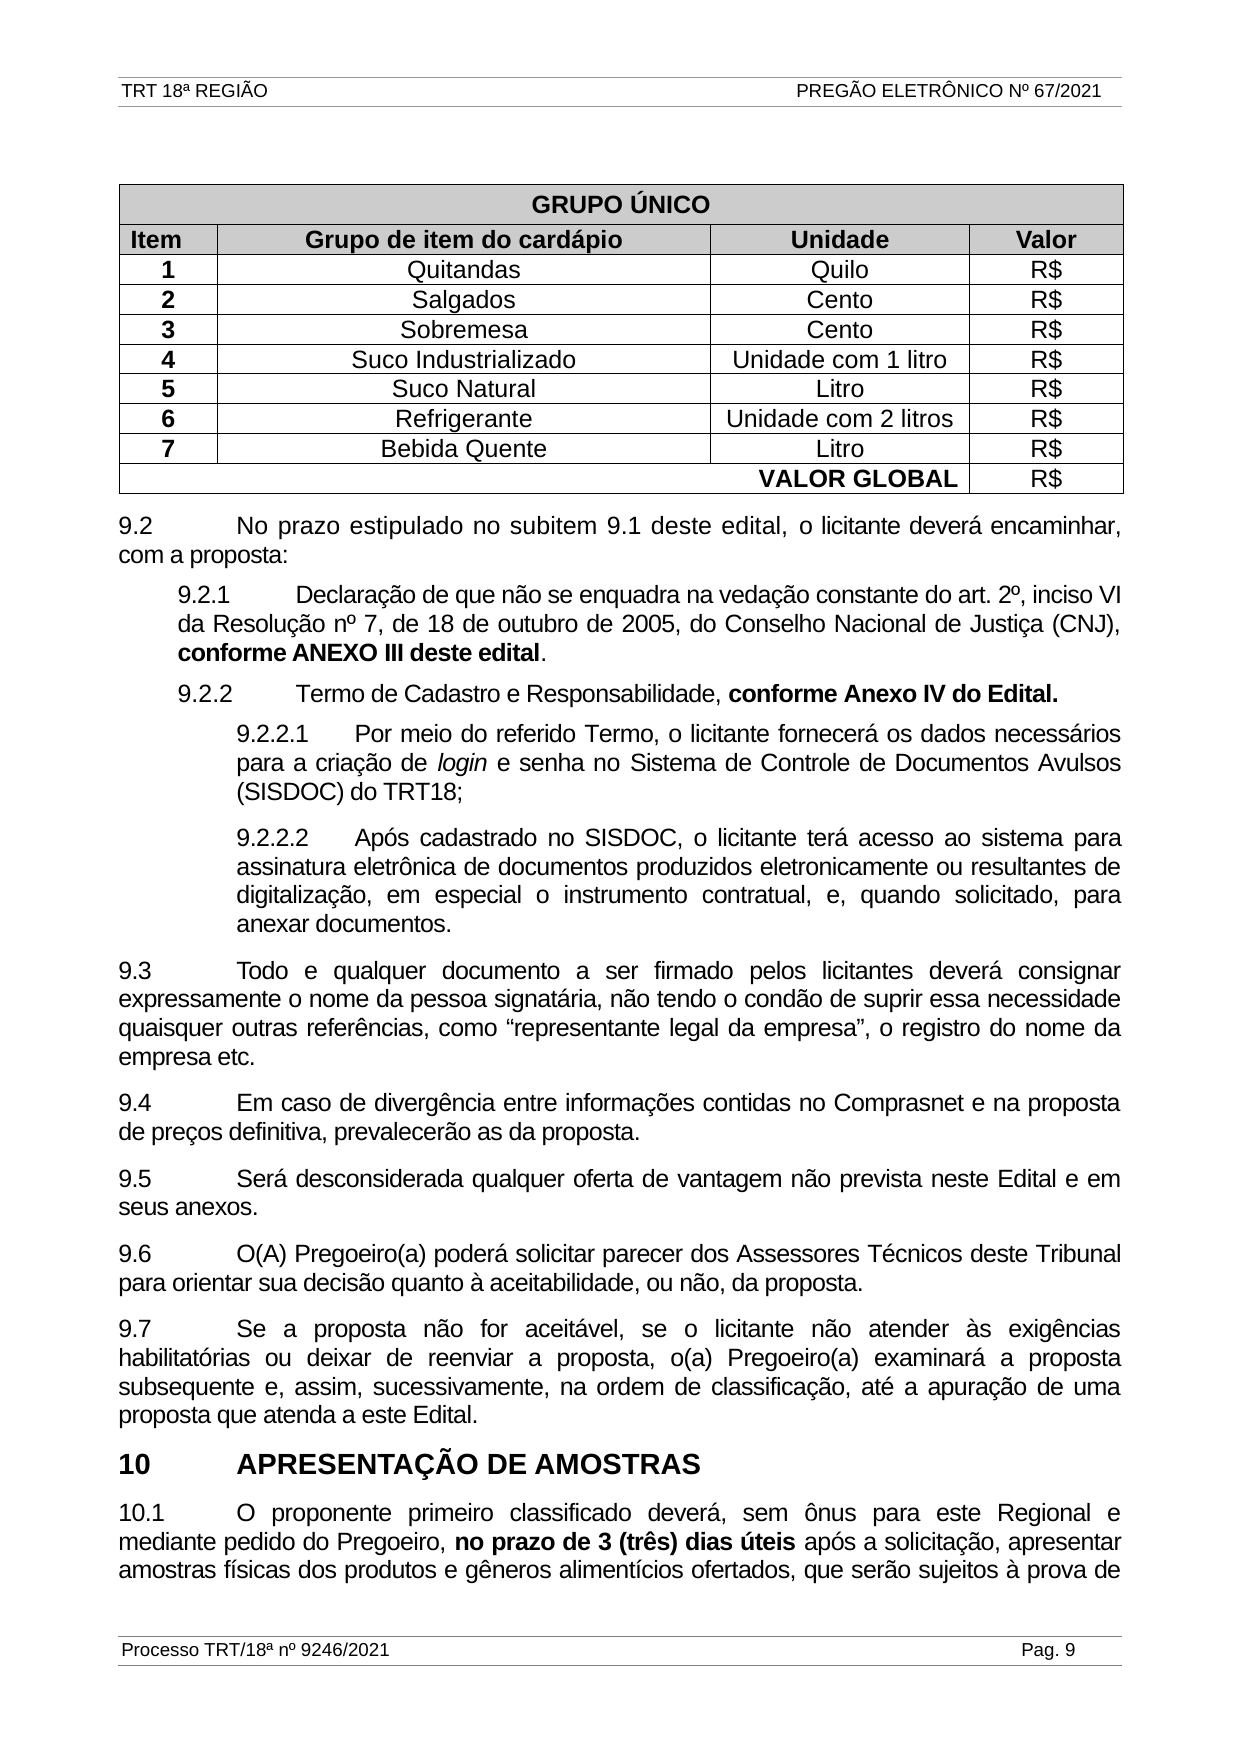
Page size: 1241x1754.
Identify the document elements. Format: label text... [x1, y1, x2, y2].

table_cell R$ [970, 345, 1123, 373]
list 9.2.2.1 Por meio do referido Termo, o licitante fornecerá os dados necessários para a criação de login e senha no Sistema de Controle de Documentos Avulsos (SISDOC) do TRT18; [236, 719, 1122, 805]
table_cell VALOR GLOBAL [120, 464, 969, 492]
table_cell R$ [970, 285, 1123, 314]
table_cell R$ [970, 255, 1123, 284]
table_cell Cento [711, 315, 969, 343]
text 10.1 O proponente primeiro classificado deverá, sem ônus para este Regional e mediante pedido do Pregoeiro, no prazo de 3 (três) dias úteis após a solicitação, apresentar amostras físicas dos produtos e gêneros alimentícios ofertados, que serão sujeitos à prova de [118, 1498, 1122, 1584]
table_cell R$ [970, 434, 1123, 463]
text 9.5 Será desconsiderada qualquer oferta de vantagem não prevista neste Edital e em seus anexos. [118, 1164, 1122, 1221]
table_cell Bebida Quente [218, 434, 710, 463]
table_cell Cento [711, 285, 969, 314]
list 9.2.1 Declaração de que não se enquadra na vedação constante do art. 2º, inciso VI da Resolução nº 7, de 18 de outubro de 2005, do Conselho Nacional de Justiça (CNJ), conforme ANEXO III deste edital. [177, 581, 1122, 667]
table_cell Refrigerante [218, 404, 710, 433]
table_cell Litro [711, 434, 969, 463]
text 9.7 Se a proposta não for aceitável, se o licitante não atender às exigências habilitatórias ou deixar de reenviar a proposta, o(a) Pregoeiro(a) examinará a proposta subsequente e, assim, sucessivamente, na ordem de classificação, até a apuração de uma proposta que atenda a este Edital. [118, 1314, 1122, 1429]
table_cell Salgados [218, 285, 710, 314]
table_cell 2 [120, 285, 217, 314]
table_cell 3 [120, 315, 217, 343]
table_cell Litro [711, 374, 969, 403]
table_cell 5 [120, 374, 217, 403]
table_header GRUPO ÚNICO [120, 185, 1123, 224]
table_cell Unidade com 2 litros [711, 404, 969, 433]
table_cell Unidade [711, 225, 969, 254]
table_cell Grupo de item do cardápio [218, 225, 710, 254]
table_cell 7 [120, 434, 217, 463]
table_cell Item [120, 225, 217, 254]
table_cell R$ [970, 315, 1123, 343]
text 9.4 Em caso de divergência entre informações contidas no Comprasnet e na proposta de preços definitiva, prevalecerão as da proposta. [118, 1088, 1122, 1146]
table_cell Valor [970, 225, 1123, 254]
table_cell 4 [120, 345, 217, 373]
table_cell R$ [970, 404, 1123, 433]
list 9.2.2 Termo de Cadastro e Responsabilidade, conforme Anexo IV do Edital. [177, 678, 1122, 707]
table_cell 1 [120, 255, 217, 284]
table_cell Suco Industrializado [218, 345, 710, 373]
text 9.6 O(A) Pregoeiro(a) poderá solicitar parecer dos Assessores Técnicos deste Tribunal para orientar sua decisão quanto à aceitabilidade, ou não, da proposta. [118, 1239, 1122, 1296]
table_cell Quitandas [218, 255, 710, 284]
table_cell Unidade com 1 litro [711, 345, 969, 373]
table_cell 6 [120, 404, 217, 433]
text 10 APRESENTAÇÃO DE AMOSTRAS [118, 1447, 1122, 1480]
table_cell Quilo [711, 255, 969, 284]
table_cell Sobremesa [218, 315, 710, 343]
list 9.2.2.2 Após cadastrado no SISDOC, o licitante terá acesso ao sistema para assinatura eletrônica de documentos produzidos eletronicamente ou resultantes de digitalização, em especial o instrumento contratual, e, quando solicitado, para anexar documentos. [236, 823, 1122, 938]
table_cell R$ [970, 464, 1123, 492]
list 9.2 No prazo estipulado no subitem 9.1 deste edital, o licitante deverá encaminhar, com a proposta: [118, 511, 1122, 569]
table_cell Suco Natural [218, 374, 710, 403]
text 9.3 Todo e qualquer documento a ser firmado pelos licitantes deverá consignar expressamente o nome da pessoa signatária, não tendo o condão de suprir essa necessidade quaisquer outras referências, como “representante legal da empresa”, o registro do nome da empresa etc. [118, 956, 1122, 1071]
table_cell R$ [970, 374, 1123, 403]
